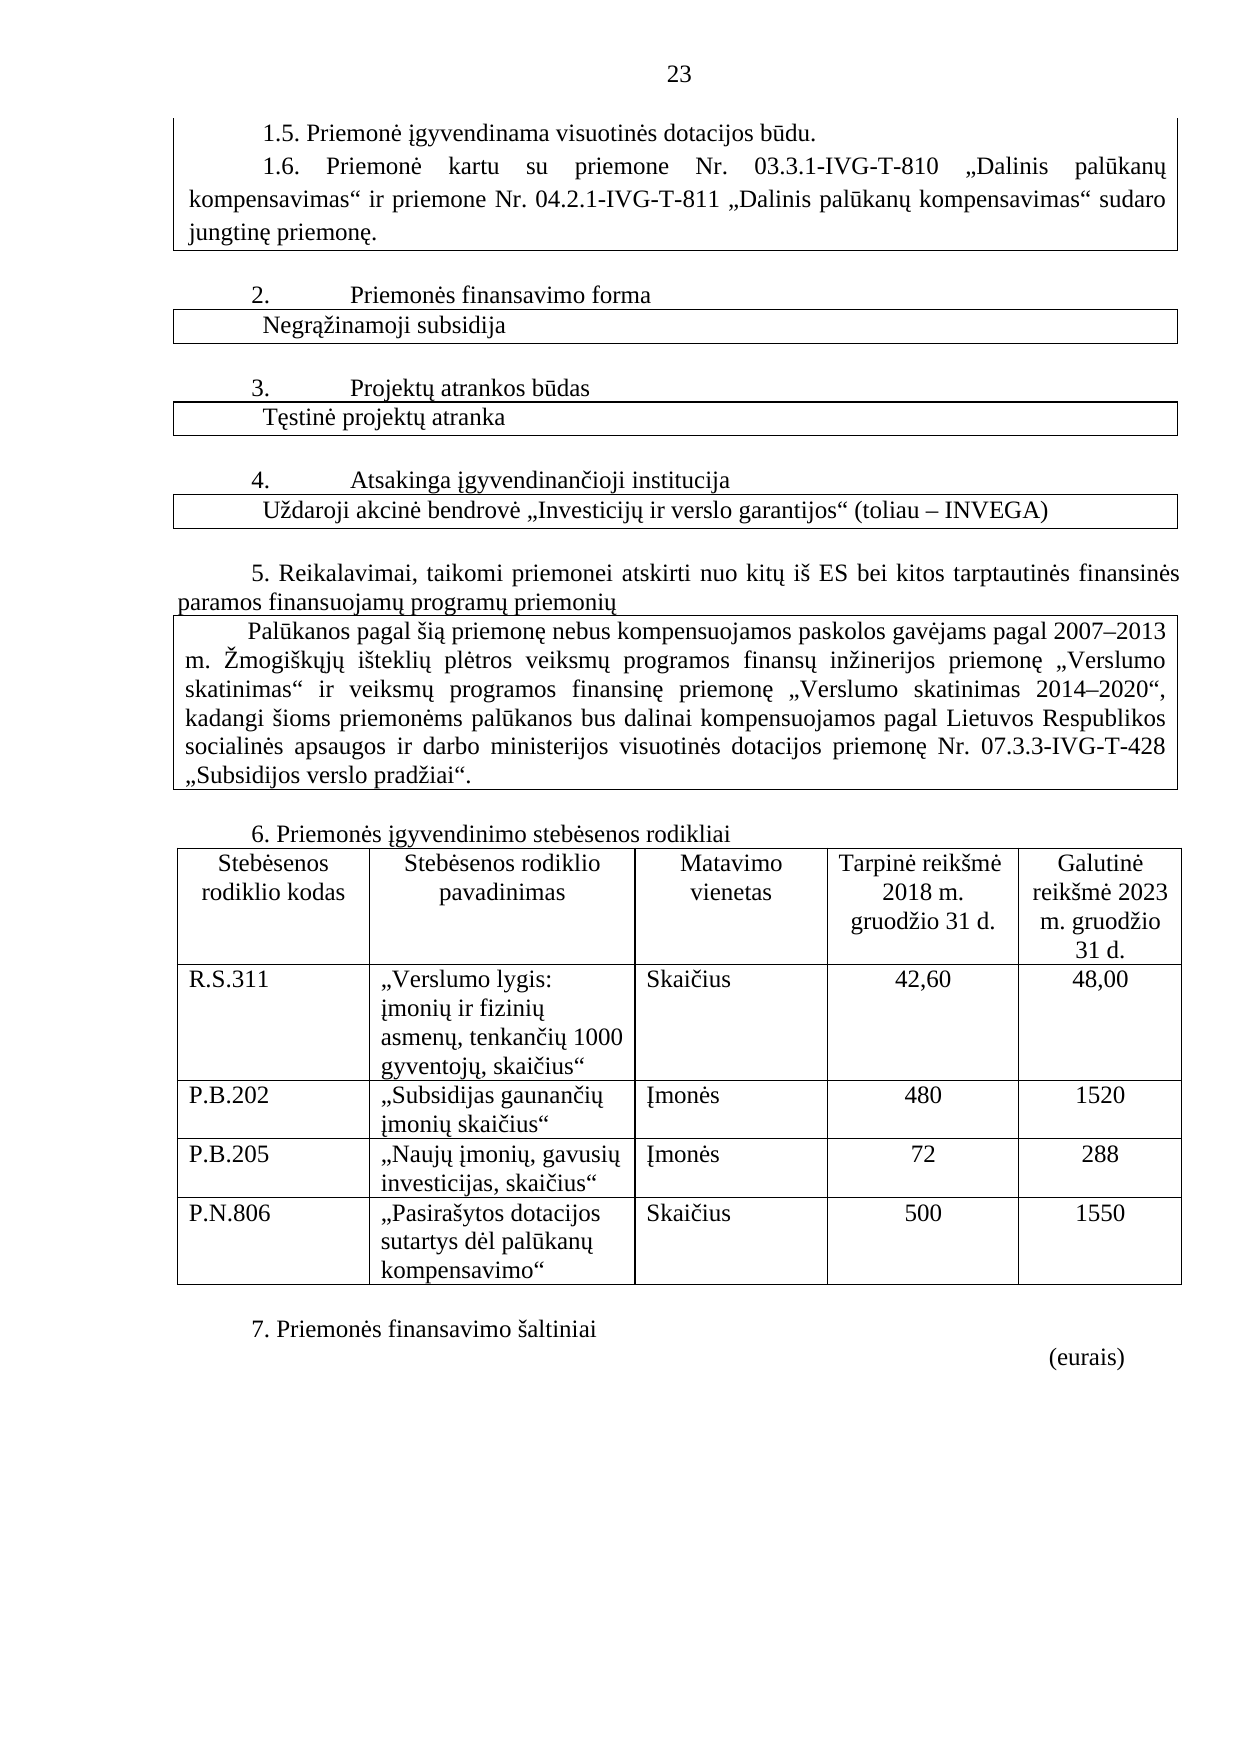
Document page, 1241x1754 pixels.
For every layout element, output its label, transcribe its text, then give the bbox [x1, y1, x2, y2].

table_header Stebėsenos rodiklio kodas [178, 849, 369, 963]
text 7. Priemonės finansavimo šaltiniai [251, 1314, 1181, 1342]
table_header Palūkanos pagal šią priemonę nebus kompensuojamos paskolos gavėjams pagal 2007–2013 m. Žmogiškųjų išteklių plėtros veiksmų programos finansų inžinerijos priemonę „Verslumo skatinimas“ ir veiksmų programos finansinę priemonę „Verslumo skatinimas 2014–2020“, kadangi šioms priemonėms palūkanos bus dalinai kompensuojamos pagal Lietuvos Respublikos socialinės apsaugos ir darbo ministerijos visuotinės dotacijos priemonę Nr. 07.3.3-IVG-T-428 „Subsidijos verslo pradžiai“. [174, 616, 1177, 789]
table_cell R.S.311 [178, 965, 369, 1079]
table_cell 500 [828, 1198, 1018, 1284]
table_header Tęstinė projektų atranka [174, 403, 1177, 435]
table_cell Skaičius [636, 965, 827, 1079]
table_header Stebėsenos rodiklio pavadinimas [370, 849, 634, 963]
table_cell Skaičius [636, 1198, 827, 1284]
text 4. Atsakinga įgyvendinančioji institucija [215, 465, 1181, 494]
text 2. Priemonės finansavimo forma [215, 280, 1181, 309]
table_header Galutinė reikšmė 2023 m. gruodžio 31 d. [1019, 849, 1181, 963]
table_header Uždaroji akcinė bendrovė „Investicijų ir verslo garantijos“ (toliau – INVEGA) [174, 495, 1177, 528]
table_cell 480 [828, 1081, 1018, 1138]
table_header Matavimo vienetas [636, 849, 827, 963]
table_cell 1550 [1019, 1198, 1181, 1284]
table_cell „Verslumo lygis: įmonių ir fizinių asmenų, tenkančių 1000 gyventojų, skaičius“ [370, 965, 634, 1079]
text (eurais) [177, 1342, 1181, 1371]
table_cell „Pasirašytos dotacijos sutartys dėl palūkanų kompensavimo“ [370, 1198, 634, 1284]
table_cell 288 [1019, 1139, 1181, 1197]
table_header Negrąžinamoji subsidija [174, 310, 1177, 343]
table_cell Įmonės [636, 1139, 827, 1197]
table_cell 1.6. Priemonė kartu su priemone Nr. 03.3.1-IVG-T-810 „Dalinis palūkanų kompensavimas“ ir priemone Nr. 04.2.1-IVG-T-811 „Dalinis palūkanų kompensavimas“ sudaro jungtinę priemonę. [174, 151, 1177, 250]
table_cell „Naujų įmonių, gavusių investicijas, skaičius“ [370, 1139, 634, 1197]
table_cell 1.5. Priemonė įgyvendinama visuotinės dotacijos būdu. [174, 118, 1177, 151]
table_header Tarpinė reikšmė 2018 m. gruodžio 31 d. [828, 849, 1018, 963]
table_cell 72 [828, 1139, 1018, 1197]
table_cell Įmonės [636, 1081, 827, 1138]
text 5. Reikalavimai, taikomi priemonei atskirti nuo kitų iš ES bei kitos tarptautinės finansinės paramos finansuojamų programų priemonių [177, 558, 1181, 615]
table_cell „Subsidijas gaunančių įmonių skaičius“ [370, 1081, 634, 1138]
table_cell P.N.806 [178, 1198, 369, 1284]
table_cell P.B.202 [178, 1081, 369, 1138]
text 3. Projektų atrankos būdas [215, 373, 1181, 401]
table_cell 1520 [1019, 1081, 1181, 1138]
table_cell P.B.205 [178, 1139, 369, 1197]
table_cell 48,00 [1019, 965, 1181, 1079]
table_cell 42,60 [828, 965, 1018, 1079]
text 6. Priemonės įgyvendinimo stebėsenos rodikliai [177, 819, 1181, 847]
